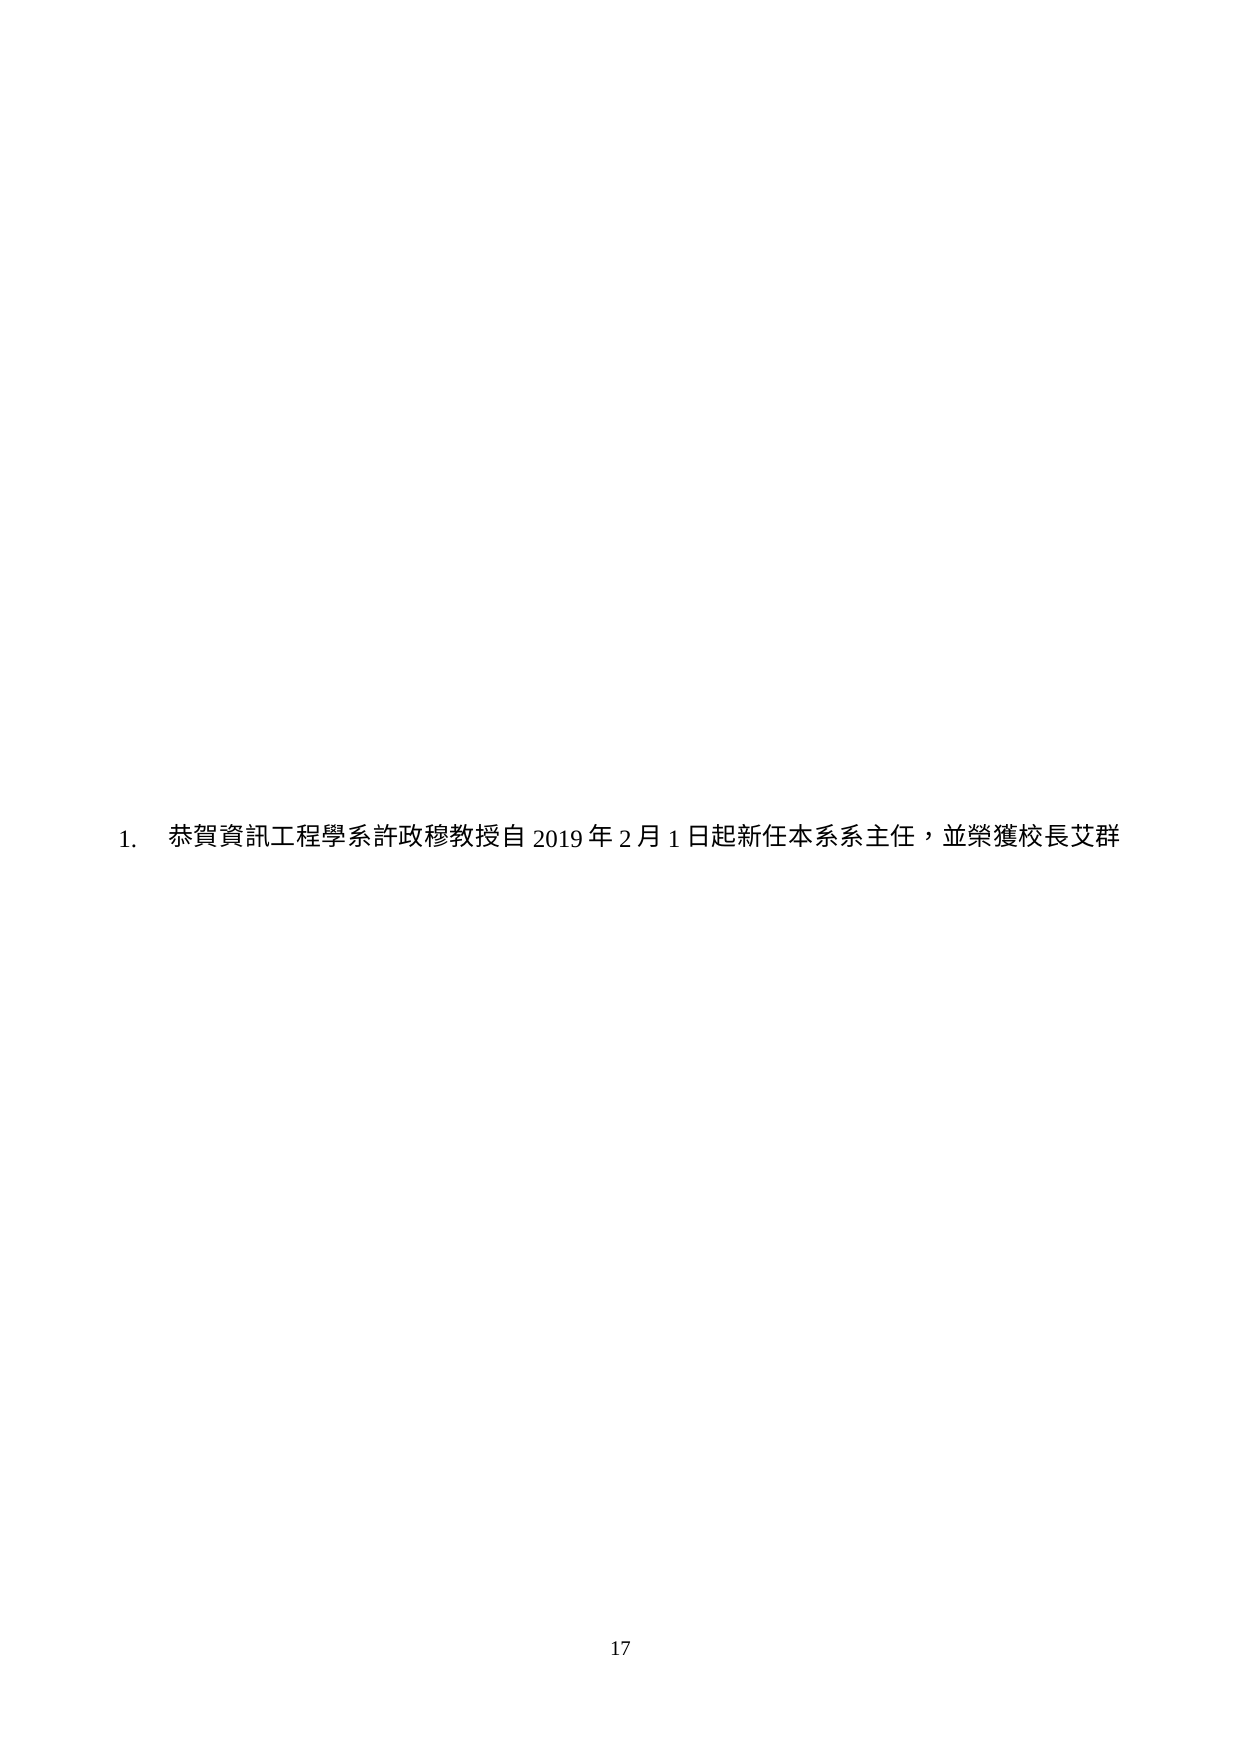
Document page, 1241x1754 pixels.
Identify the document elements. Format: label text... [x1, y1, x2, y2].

list 恭賀資訊工程學系許政穆教授自2019年2月1日起新任本系系主任，並榮獲校長艾群教授於2019年1月31日（星期四）上午9時在蘭潭校區行政中心4樓瑞穗廳公開致聘。 [118, 816, 1122, 852]
